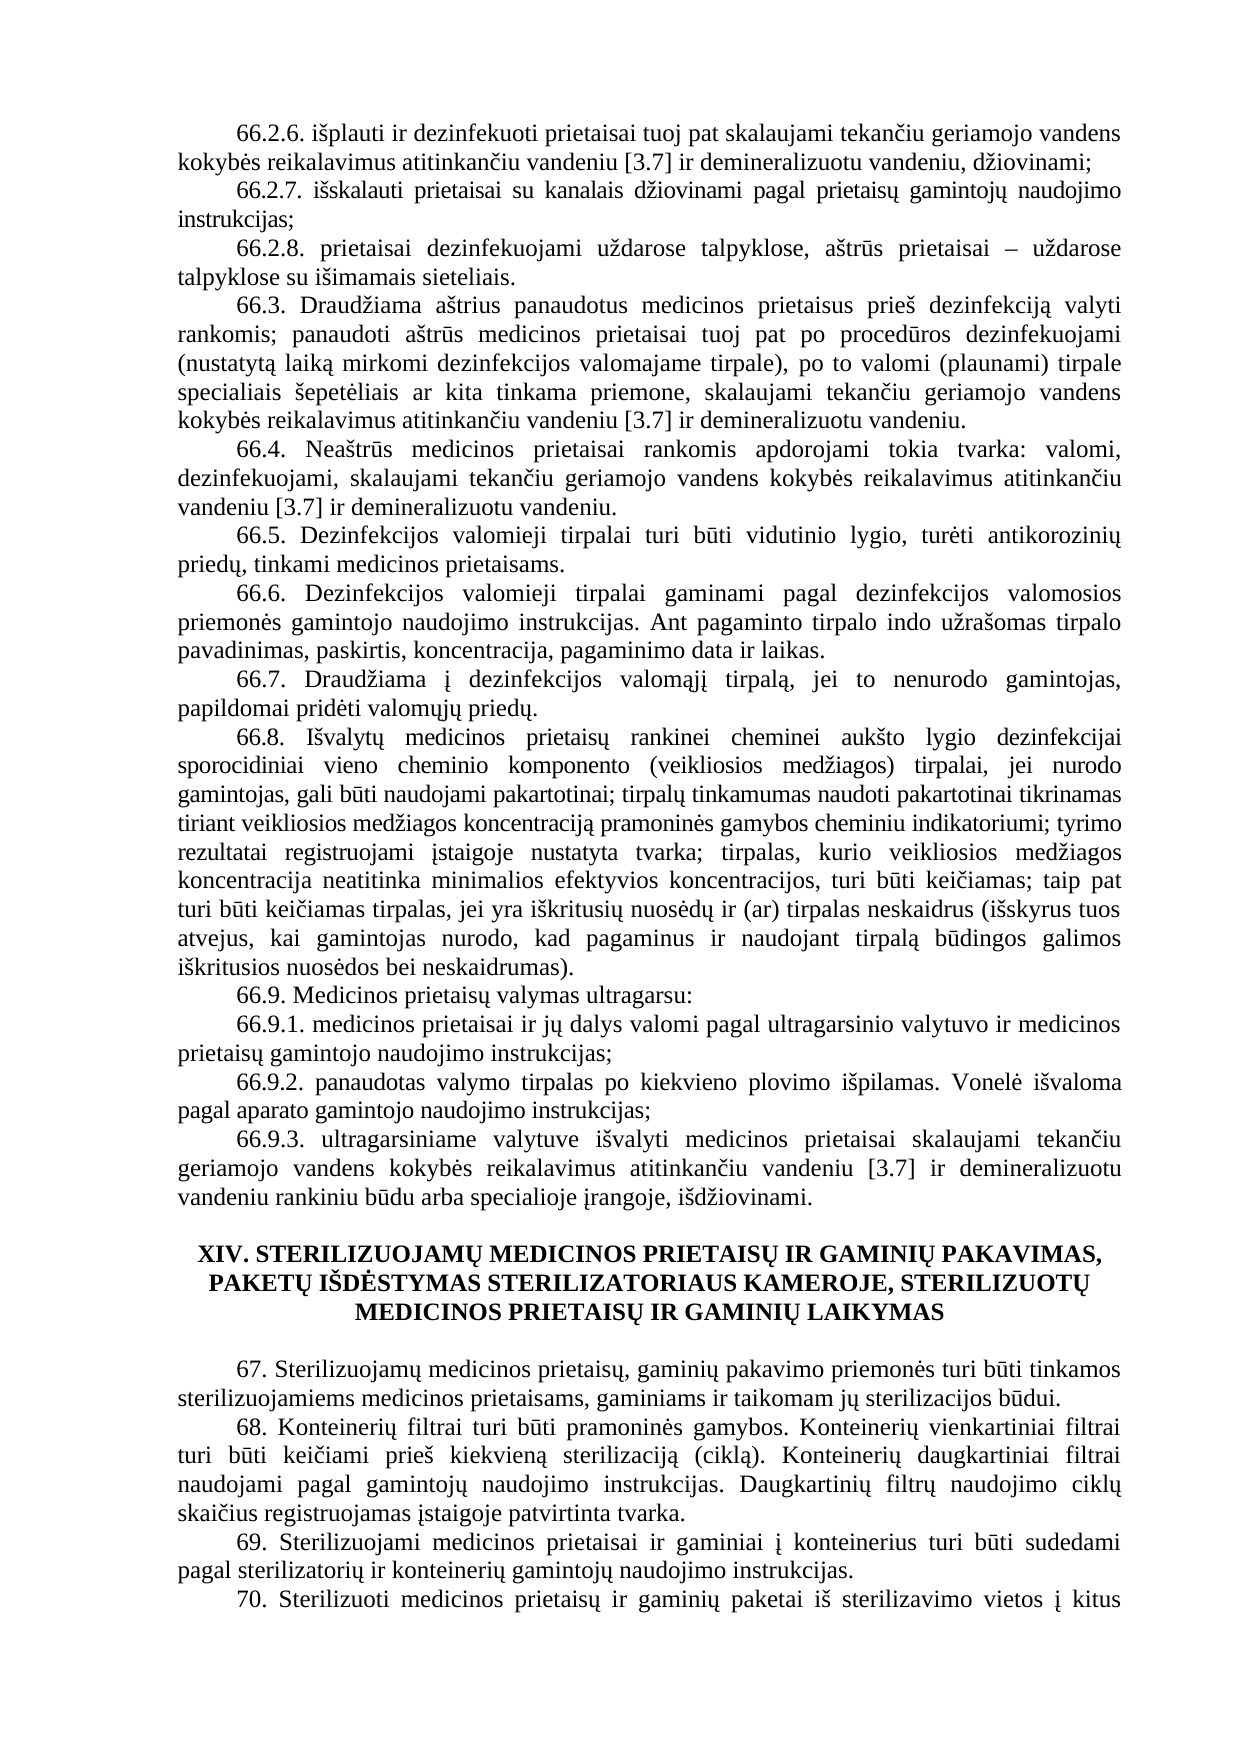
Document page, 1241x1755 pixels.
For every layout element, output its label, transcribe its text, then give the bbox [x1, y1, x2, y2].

text 66.6. Dezinfekcijos valomieji tirpalai gaminami pagal dezinfekcijos valomosios priemonės gamintojo naudojimo instrukcijas. Ant pagaminto tirpalo indo užrašomas tirpalo pavadinimas, paskirtis, koncentracija, pagaminimo data ir laikas. [177, 578, 1122, 664]
text 68. Konteinerių filtrai turi būti pramoninės gamybos. Konteinerių vienkartiniai filtrai turi būti keičiami prieš kiekvieną sterilizaciją (ciklą). Konteinerių daugkartiniai filtrai naudojami pagal gamintojų naudojimo instrukcijas. Daugkartinių filtrų naudojimo ciklų skaičius registruojamas įstaigoje patvirtinta tvarka. [177, 1412, 1122, 1527]
text 66.8. Išvalytų medicinos prietaisų rankinei cheminei aukšto lygio dezinfekcijai sporocidiniai vieno cheminio komponento (veikliosios medžiagos) tirpalai, jei nurodo gamintojas, gali būti naudojami pakartotinai; tirpalų tinkamumas naudoti pakartotinai tikrinamas tiriant veikliosios medžiagos koncentraciją pramoninės gamybos cheminiu indikatoriumi; tyrimo rezultatai registruojami įstaigoje nustatyta tvarka; tirpalas, kurio veikliosios medžiagos koncentracija neatitinka minimalios efektyvios koncentracijos, turi būti keičiamas; taip pat turi būti keičiamas tirpalas, jei yra iškritusių nuosėdų ir (ar) tirpalas neskaidrus (išskyrus tuos atvejus, kai gamintojas nurodo, kad pagaminus ir naudojant tirpalą būdingos galimos iškritusios nuosėdos bei neskaidrumas). [177, 722, 1122, 981]
text 67. Sterilizuojamų medicinos prietaisų, gaminių pakavimo priemonės turi būti tinkamos sterilizuojamiems medicinos prietaisams, gaminiams ir taikomam jų sterilizacijos būdui. [177, 1354, 1122, 1412]
text 70. Sterilizuoti medicinos prietaisų ir gaminių paketai iš sterilizavimo vietos į kitus [177, 1584, 1122, 1613]
text 66.7. Draudžiama į dezinfekcijos valomąjį tirpalą, jei to nenurodo gamintojas, papildomai pridėti valomųjų priedų. [177, 664, 1122, 722]
text 66.4. Neaštrūs medicinos prietaisai rankomis apdorojami tokia tvarka: valomi, dezinfekuojami, skalaujami tekančiu geriamojo vandens kokybės reikalavimus atitinkančiu vandeniu [3.7] ir demineralizuotu vandeniu. [177, 434, 1122, 521]
text 66.2.8. prietaisai dezinfekuojami uždarose talpyklose, aštrūs prietaisai – uždarose talpyklose su išimamais sieteliais. [177, 233, 1122, 291]
text 69. Sterilizuojami medicinos prietaisai ir gaminiai į konteinerius turi būti sudedami pagal sterilizatorių ir konteinerių gamintojų naudojimo instrukcijas. [177, 1527, 1122, 1584]
text 66.9.3. ultragarsiniame valytuve išvalyti medicinos prietaisai skalaujami tekančiu geriamojo vandens kokybės reikalavimus atitinkančiu vandeniu [3.7] ir demineralizuotu vandeniu rankiniu būdu arba specialioje įrangoje, išdžiovinami. [177, 1124, 1122, 1211]
text 66.9.1. medicinos prietaisai ir jų dalys valomi pagal ultragarsinio valytuvo ir medicinos prietaisų gamintojo naudojimo instrukcijas; [177, 1009, 1122, 1067]
text 66.2.7. išskalauti prietaisai su kanalais džiovinami pagal prietaisų gamintojų naudojimo instrukcijas; [177, 176, 1122, 233]
text XIV. STERILIZUOJAMŲ MEDICINOS PRIETAISŲ IR GAMINIŲ PAKAVIMAS, PAKETŲ IŠDĖSTYMAS STERILIZATORIAUS KAMEROJE, Sterilizuotų MEDICINOS PRIETAISŲ IR Gaminių laikymas [177, 1239, 1122, 1326]
text 66.5. Dezinfekcijos valomieji tirpalai turi būti vidutinio lygio, turėti antikorozinių priedų, tinkami medicinos prietaisams. [177, 521, 1122, 578]
text 66.3. Draudžiama aštrius panaudotus medicinos prietaisus prieš dezinfekciją valyti rankomis; panaudoti aštrūs medicinos prietaisai tuoj pat po procedūros dezinfekuojami (nustatytą laiką mirkomi dezinfekcijos valomajame tirpale), po to valomi (plaunami) tirpale specialiais šepetėliais ar kita tinkama priemone, skalaujami tekančiu geriamojo vandens kokybės reikalavimus atitinkančiu vandeniu [3.7] ir demineralizuotu vandeniu. [177, 291, 1122, 434]
text 66.9.2. panaudotas valymo tirpalas po kiekvieno plovimo išpilamas. Vonelė išvaloma pagal aparato gamintojo naudojimo instrukcijas; [177, 1067, 1122, 1124]
text 66.9. Medicinos prietaisų valymas ultragarsu: [177, 981, 1122, 1009]
text 66.2.6. išplauti ir dezinfekuoti prietaisai tuoj pat skalaujami tekančiu geriamojo vandens kokybės reikalavimus atitinkančiu vandeniu [3.7] ir demineralizuotu vandeniu, džiovinami; [177, 118, 1122, 176]
